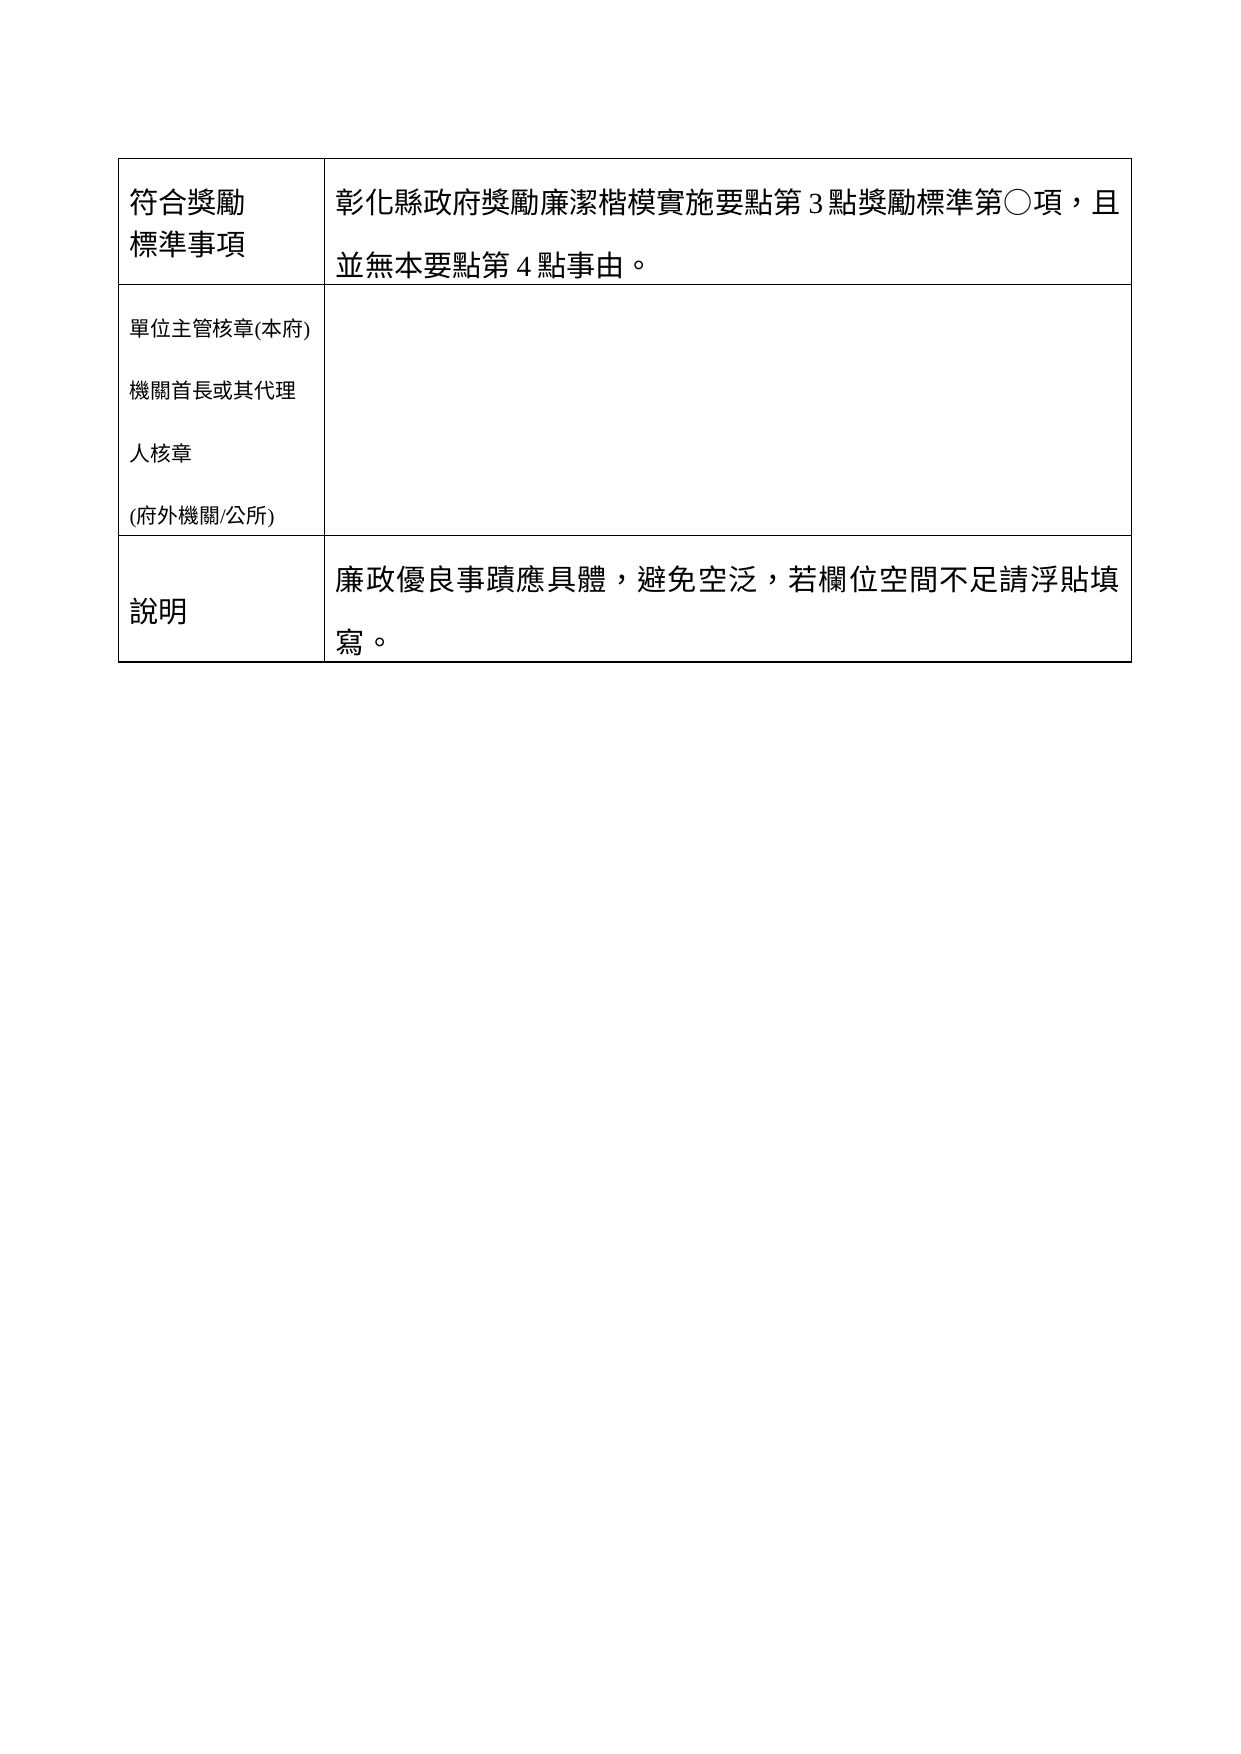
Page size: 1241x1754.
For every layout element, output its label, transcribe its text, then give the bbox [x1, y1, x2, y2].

table_cell [325, 285, 1131, 535]
table_cell 說明 [119, 536, 324, 661]
table_cell 單位主管核章(本府) 機關首長或其代理人核章 (府外機關/公所) [119, 285, 324, 535]
table_cell 廉政優良事蹟應具體，避免空泛，若欄位空間不足請浮貼填寫。 [325, 536, 1131, 661]
table_cell 彰化縣政府獎勵廉潔楷模實施要點第3點獎勵標準第○項，且並無本要點第4點事由。 [325, 159, 1131, 284]
table_cell 符合獎勵 標準事項 [119, 159, 324, 284]
